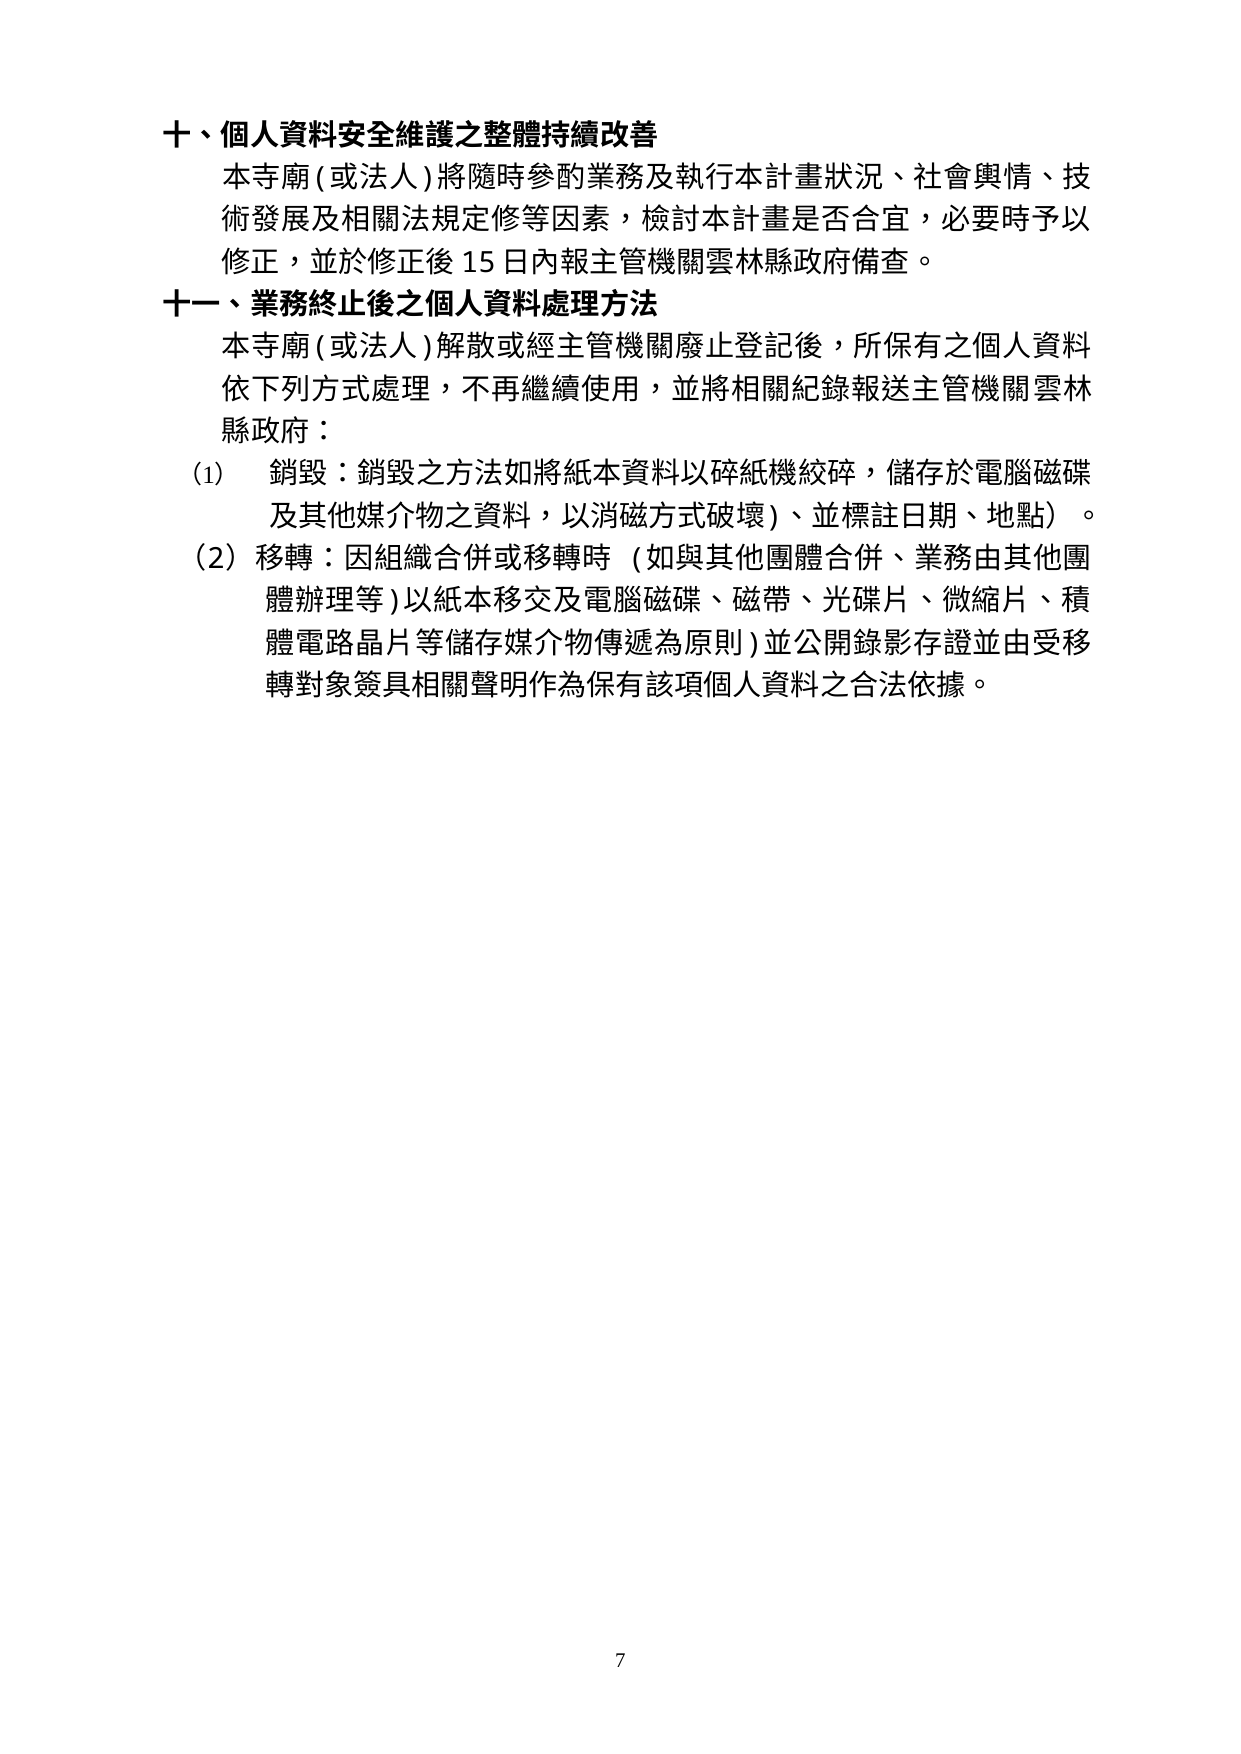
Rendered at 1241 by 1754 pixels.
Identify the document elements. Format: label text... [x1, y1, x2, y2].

list 銷毀：銷毀之方法如將紙本資料以碎紙機絞碎，儲存於電腦磁碟及其他媒介物之資料，以消磁方式破壞)、並標註日期、地點）。 [177, 450, 1092, 534]
text 本寺廟(或法人)解散或經主管機關廢止登記後，所保有之個人資料依下列方式處理，不再繼續使用，並將相關紀錄報送主管機關雲林縣政府： [221, 323, 1092, 450]
text （2）移轉：因組織合併或移轉時 (如與其他團體合併、業務由其他團體辦理等)以紙本移交及電腦磁碟、磁帶、光碟片、微縮片、積體電路晶片等儲存媒介物傳遞為原則)並公開錄影存證並由受移轉對象簽具相關聲明作為保有該項個人資料之合法依據。 [177, 534, 1092, 704]
text 十、個人資料安全維護之整體持續改善 [148, 111, 1092, 153]
text 本寺廟(或法人)將隨時參酌業務及執行本計畫狀況、社會輿情、技術發展及相關法規定修等因素，檢討本計畫是否合宜，必要時予以修正，並於修正後15日內報主管機關雲林縣政府備查。 [221, 153, 1092, 281]
text 十一、業務終止後之個人資料處理方法 [148, 281, 1092, 323]
